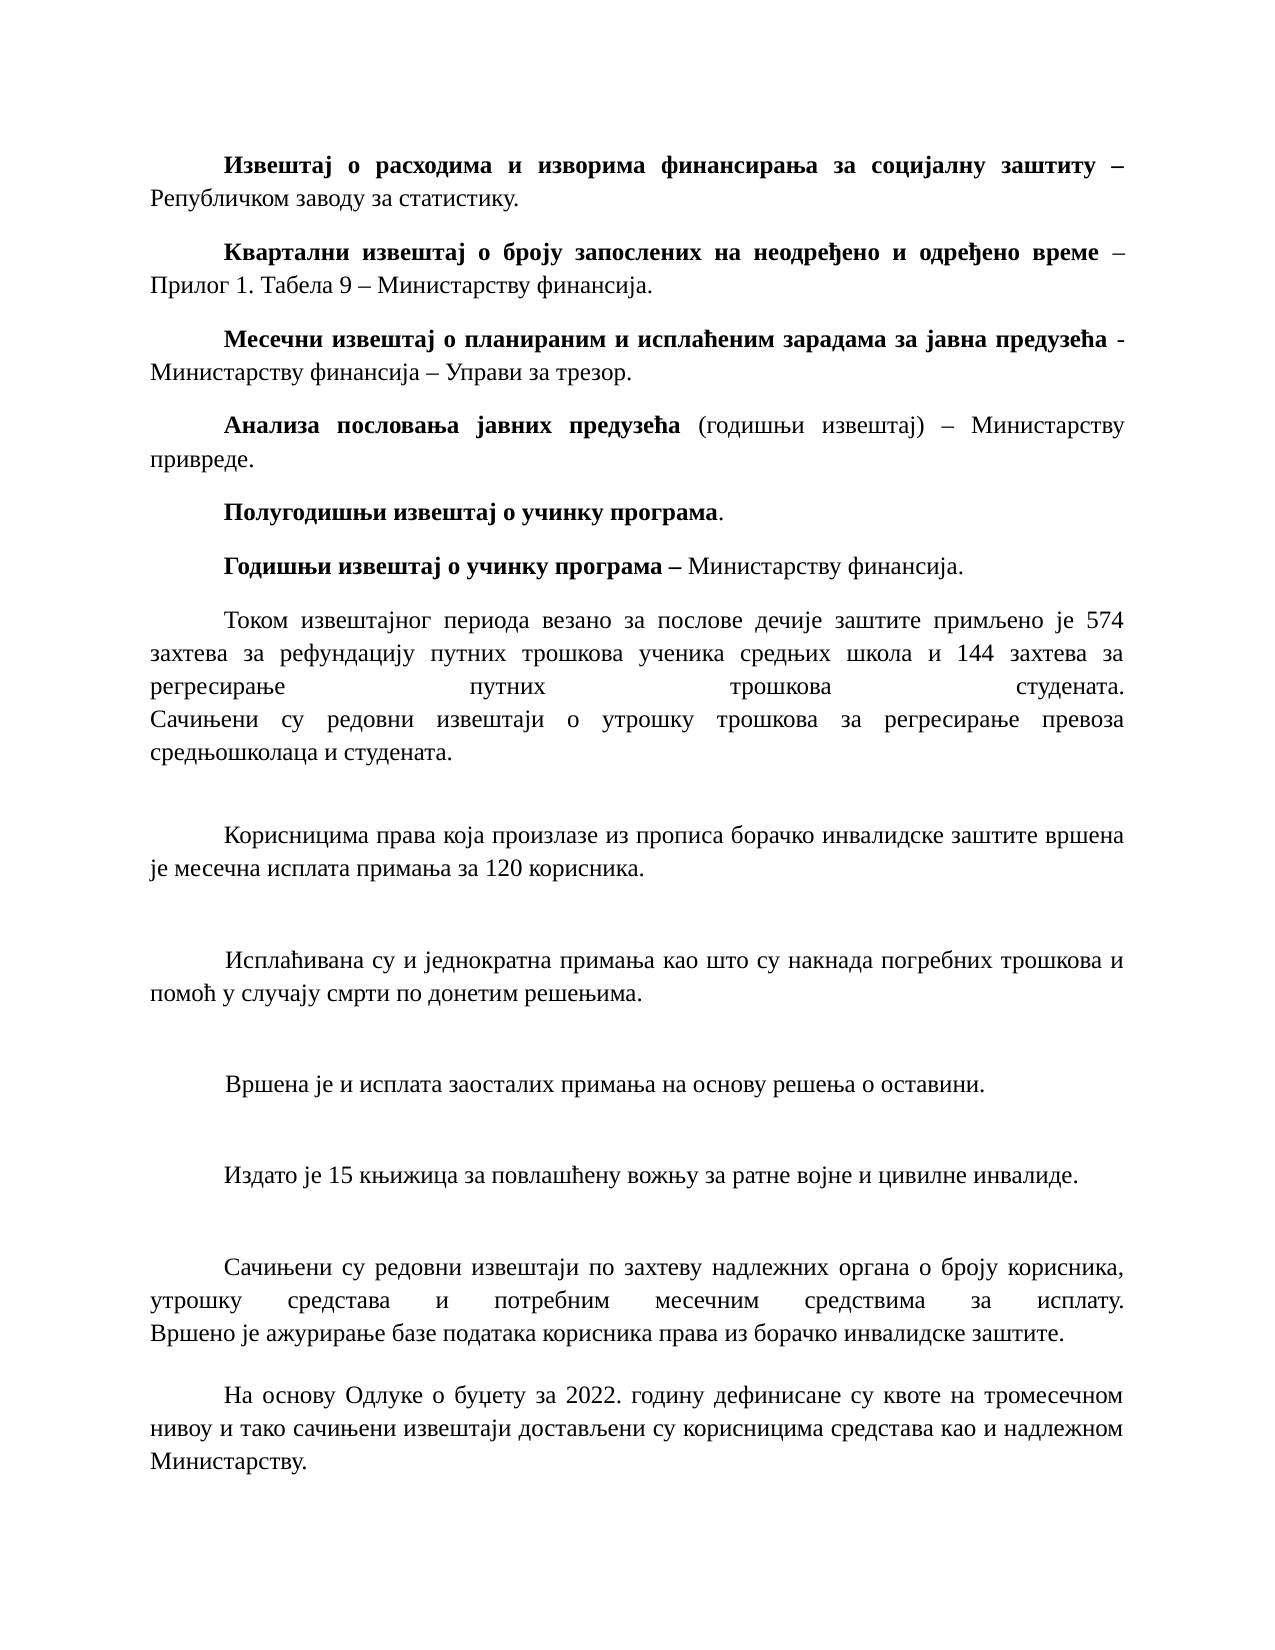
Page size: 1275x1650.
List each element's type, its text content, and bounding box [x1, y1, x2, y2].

text Сачињени су редовни извештаји по захтеву надлежних органа о броју корисника, утрошку средстава и потребним месечним средствима за исплату. Вршено је ажурирање базе података корисника права из борачко инвалидске заштите. [150, 1252, 1125, 1347]
text Корисницима права која произлазе из прописа борачко инвалидске заштите вршена је месечна исплата примања за 120 корисника. [150, 820, 1125, 882]
text Месечни извештај о планираним и исплаћеним зарадама за јавна предузећа - Министарству финансија – Управи за трезор. [150, 324, 1125, 386]
text Издато је 15 књижицa за повлашћену вожњу за ратне војне и цивилне инвалиде. [150, 1160, 1125, 1189]
text На основу Одлуке о буџету за 2022. годину дефинисане су квоте на тромесечном нивоу и тако сачињени извештаји достављени су корисницима средстава као и надлежном Министарству. [150, 1380, 1125, 1475]
text Извештај о расходима и изворима финансирања за социјалну заштиту – Републичком заводу за статистику. [150, 150, 1125, 212]
text Анализа пословања јавних предузећа (годишњи извештај) – Министарству привреде. [150, 411, 1125, 472]
text Исплаћивана су и једнократна примања као што су накнада погребних трошкова и помоћ у случају смрти по донетим решењима. [150, 945, 1125, 1006]
text Током извештајног периода везано за послове дечије заштите примљено је 574 захтевa за рефундацију путних трошкова ученика средњих школа и 144 захтева за регресирање путних трошкова студената. Сачињени су редовни извештаји о утрошку трошкова за регресирање превоза средњошколаца и студената. [150, 605, 1125, 766]
text Годишњи извештај о учинку програма – Министарству финансија. [150, 551, 1125, 580]
text Квартални извештај о броју запослених на неодређено и одређено време – Прилог 1. Табела 9 – Министарству финансија. [150, 237, 1125, 299]
text Вршена је и исплата заосталих примања на основу решења о оставини. [150, 1069, 1125, 1098]
text Полугодишњи извештај о учинку програма. [150, 497, 1125, 526]
